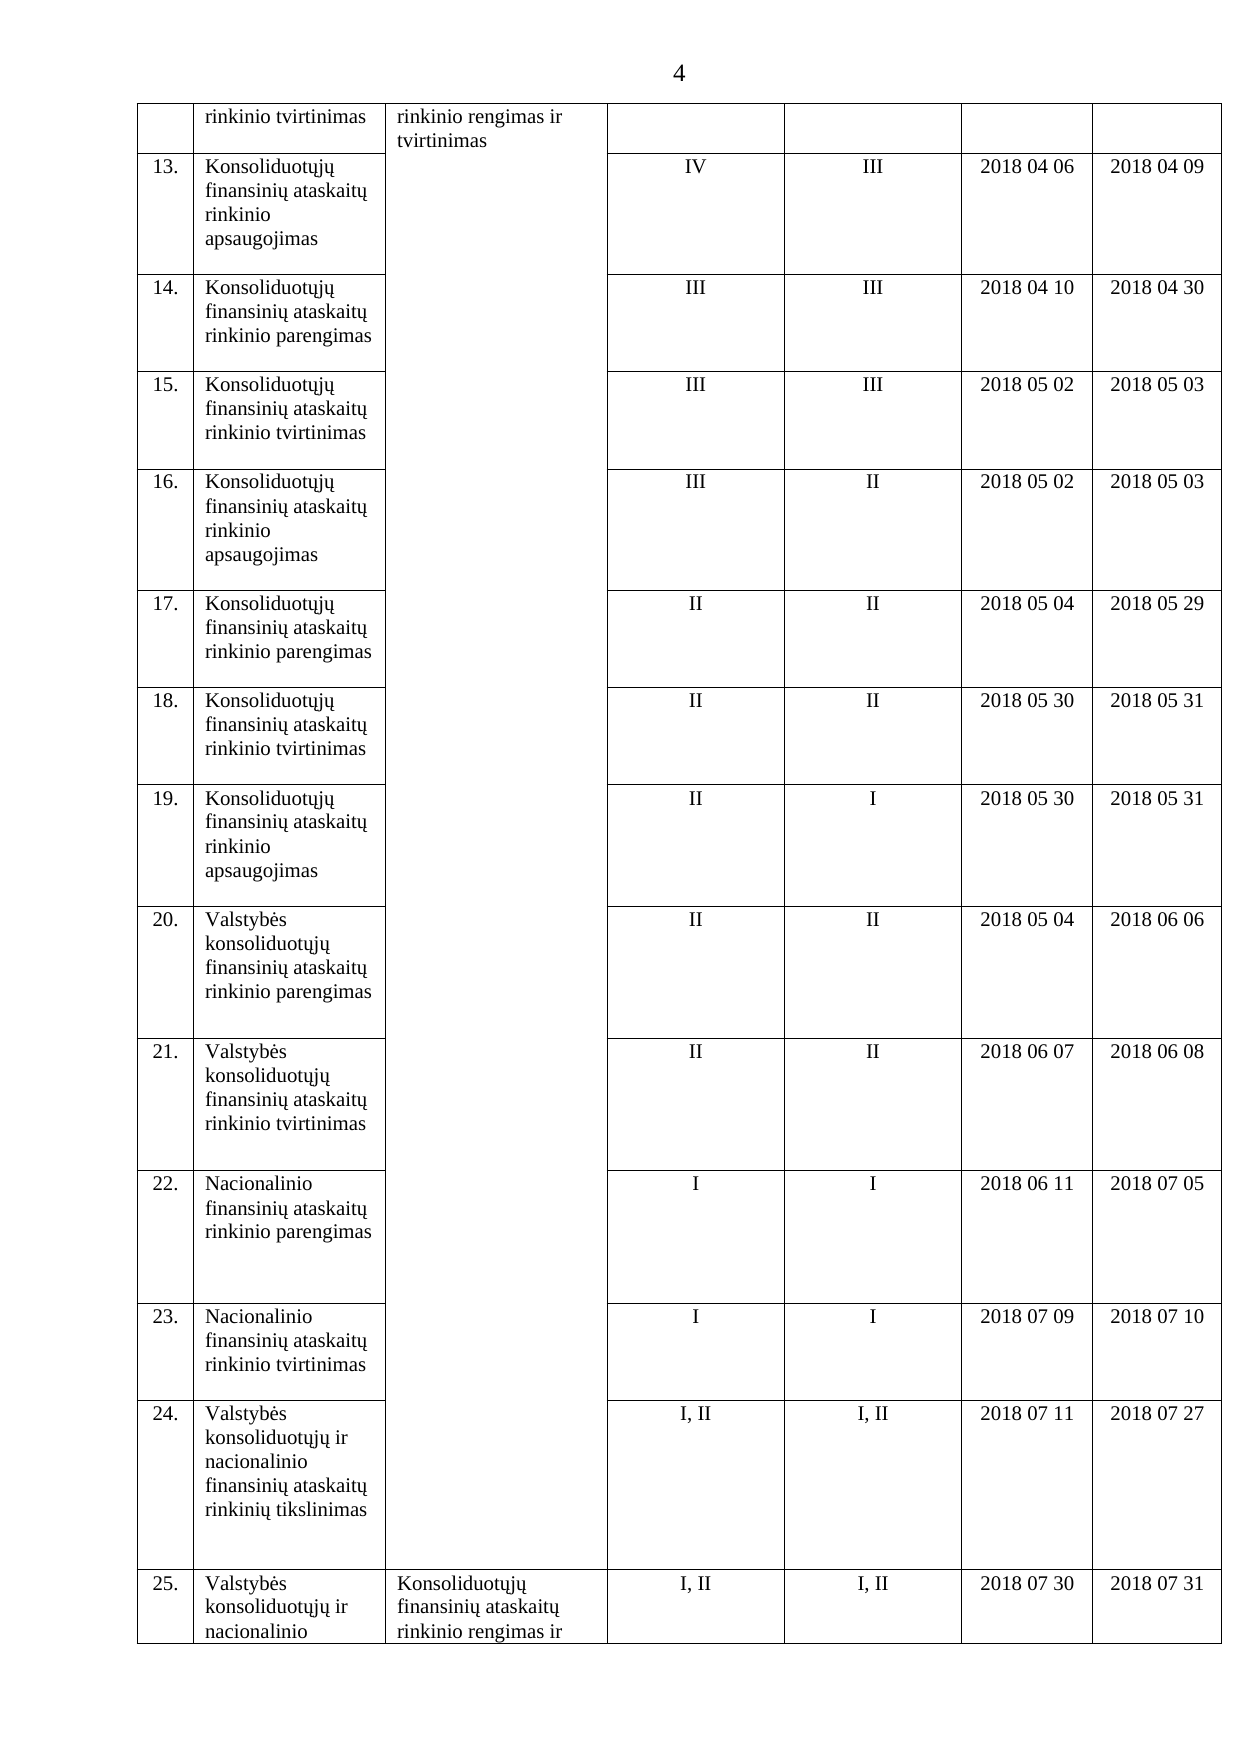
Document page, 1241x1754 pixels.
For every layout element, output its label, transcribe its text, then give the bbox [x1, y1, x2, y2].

table_cell 2018 04 06 [962, 154, 1092, 274]
table_cell Konsoliduotųjų finansinių ataskaitų rinkinio parengimas [194, 591, 385, 687]
table_cell I, II [785, 1401, 961, 1569]
table_cell III [608, 470, 784, 590]
table_cell 2018 05 02 [962, 372, 1092, 468]
table_cell 2018 07 30 [962, 1570, 1092, 1643]
table_cell Valstybės konsoliduotųjų ir nacionalinio finansinių ataskaitų rinkinių tikslinimas [194, 1401, 385, 1569]
table_cell 21. [138, 1039, 193, 1170]
table_cell III [608, 275, 784, 371]
table_cell II [785, 688, 961, 784]
table_cell 2018 06 07 [962, 1039, 1092, 1170]
table_cell Konsoliduotųjų finansinių ataskaitų rinkinio apsaugojimas [194, 154, 385, 274]
table_cell Konsoliduotųjų finansinių ataskaitų rinkinio parengimas [194, 275, 385, 371]
table_cell 2018 05 31 [1093, 688, 1221, 784]
table_cell 2018 07 27 [1093, 1401, 1221, 1569]
table_cell II [608, 591, 784, 687]
table_cell 15. [138, 372, 193, 468]
table_cell I [785, 1304, 961, 1400]
table_cell 2018 05 04 [962, 907, 1092, 1038]
table_cell Konsoliduotųjų finansinių ataskaitų rinkinio apsaugojimas [194, 470, 385, 590]
table_cell II [785, 591, 961, 687]
table_cell 2018 07 05 [1093, 1171, 1221, 1303]
table_cell 14. [138, 275, 193, 371]
table_cell 13. [138, 154, 193, 274]
table_cell IV [608, 154, 784, 274]
table_cell 2018 06 06 [1093, 907, 1221, 1038]
table_cell [962, 104, 1092, 152]
table_cell III [608, 372, 784, 468]
table_cell 2018 07 09 [962, 1304, 1092, 1400]
table_cell Valstybės konsoliduotųjų finansinių ataskaitų rinkinio tvirtinimas [194, 1039, 385, 1170]
table_cell Valstybės konsoliduotųjų ir nacionalinio [194, 1570, 385, 1643]
table_cell 2018 06 11 [962, 1171, 1092, 1303]
table_cell [138, 104, 193, 152]
table_cell rinkinio rengimas ir tvirtinimas [386, 104, 607, 1569]
table_cell I [608, 1171, 784, 1303]
table_cell I [608, 1304, 784, 1400]
table_cell II [608, 1039, 784, 1170]
table_cell II [785, 907, 961, 1038]
table_cell 18. [138, 688, 193, 784]
table_cell [1093, 104, 1221, 152]
table_cell Nacionalinio finansinių ataskaitų rinkinio parengimas [194, 1171, 385, 1303]
table_cell 2018 07 11 [962, 1401, 1092, 1569]
table_cell III [785, 154, 961, 274]
table_cell 17. [138, 591, 193, 687]
table_cell I [785, 785, 961, 906]
table_cell II [608, 785, 784, 906]
table_cell 2018 04 09 [1093, 154, 1221, 274]
table_cell 2018 07 10 [1093, 1304, 1221, 1400]
table_cell 25. [138, 1570, 193, 1643]
table_cell Nacionalinio finansinių ataskaitų rinkinio tvirtinimas [194, 1304, 385, 1400]
table_cell 2018 07 31 [1093, 1570, 1221, 1643]
table_cell 2018 05 03 [1093, 470, 1221, 590]
table_cell 19. [138, 785, 193, 906]
table_cell 20. [138, 907, 193, 1038]
table_cell 16. [138, 470, 193, 590]
table_cell 2018 05 29 [1093, 591, 1221, 687]
table_cell 2018 04 30 [1093, 275, 1221, 371]
table_cell 2018 05 03 [1093, 372, 1221, 468]
table_cell Konsoliduotųjų finansinių ataskaitų rinkinio tvirtinimas [194, 372, 385, 468]
table_cell 23. [138, 1304, 193, 1400]
table_cell 2018 05 02 [962, 470, 1092, 590]
table_cell 2018 05 30 [962, 785, 1092, 906]
table_cell 2018 04 10 [962, 275, 1092, 371]
table_cell III [785, 275, 961, 371]
table_cell I, II [608, 1401, 784, 1569]
table_cell Konsoliduotųjų finansinių ataskaitų rinkinio apsaugojimas [194, 785, 385, 906]
table_cell Valstybės konsoliduotųjų finansinių ataskaitų rinkinio parengimas [194, 907, 385, 1038]
table_cell Konsoliduotųjų finansinių ataskaitų rinkinio tvirtinimas [194, 688, 385, 784]
table_cell [785, 104, 961, 152]
table_cell I [785, 1171, 961, 1303]
table_cell II [785, 470, 961, 590]
table_cell 22. [138, 1171, 193, 1303]
table_cell 2018 06 08 [1093, 1039, 1221, 1170]
table_cell I, II [608, 1570, 784, 1643]
table_cell 2018 05 30 [962, 688, 1092, 784]
table_cell II [608, 688, 784, 784]
table_cell 24. [138, 1401, 193, 1569]
table_cell Konsoliduotųjų finansinių ataskaitų rinkinio rengimas ir [386, 1570, 607, 1643]
table_cell [608, 104, 784, 152]
table_cell 2018 05 31 [1093, 785, 1221, 906]
table_cell I, II [785, 1570, 961, 1643]
table_cell II [785, 1039, 961, 1170]
table_cell II [608, 907, 784, 1038]
table_cell 2018 05 04 [962, 591, 1092, 687]
table_cell rinkinio tvirtinimas [194, 104, 385, 152]
table_cell III [785, 372, 961, 468]
